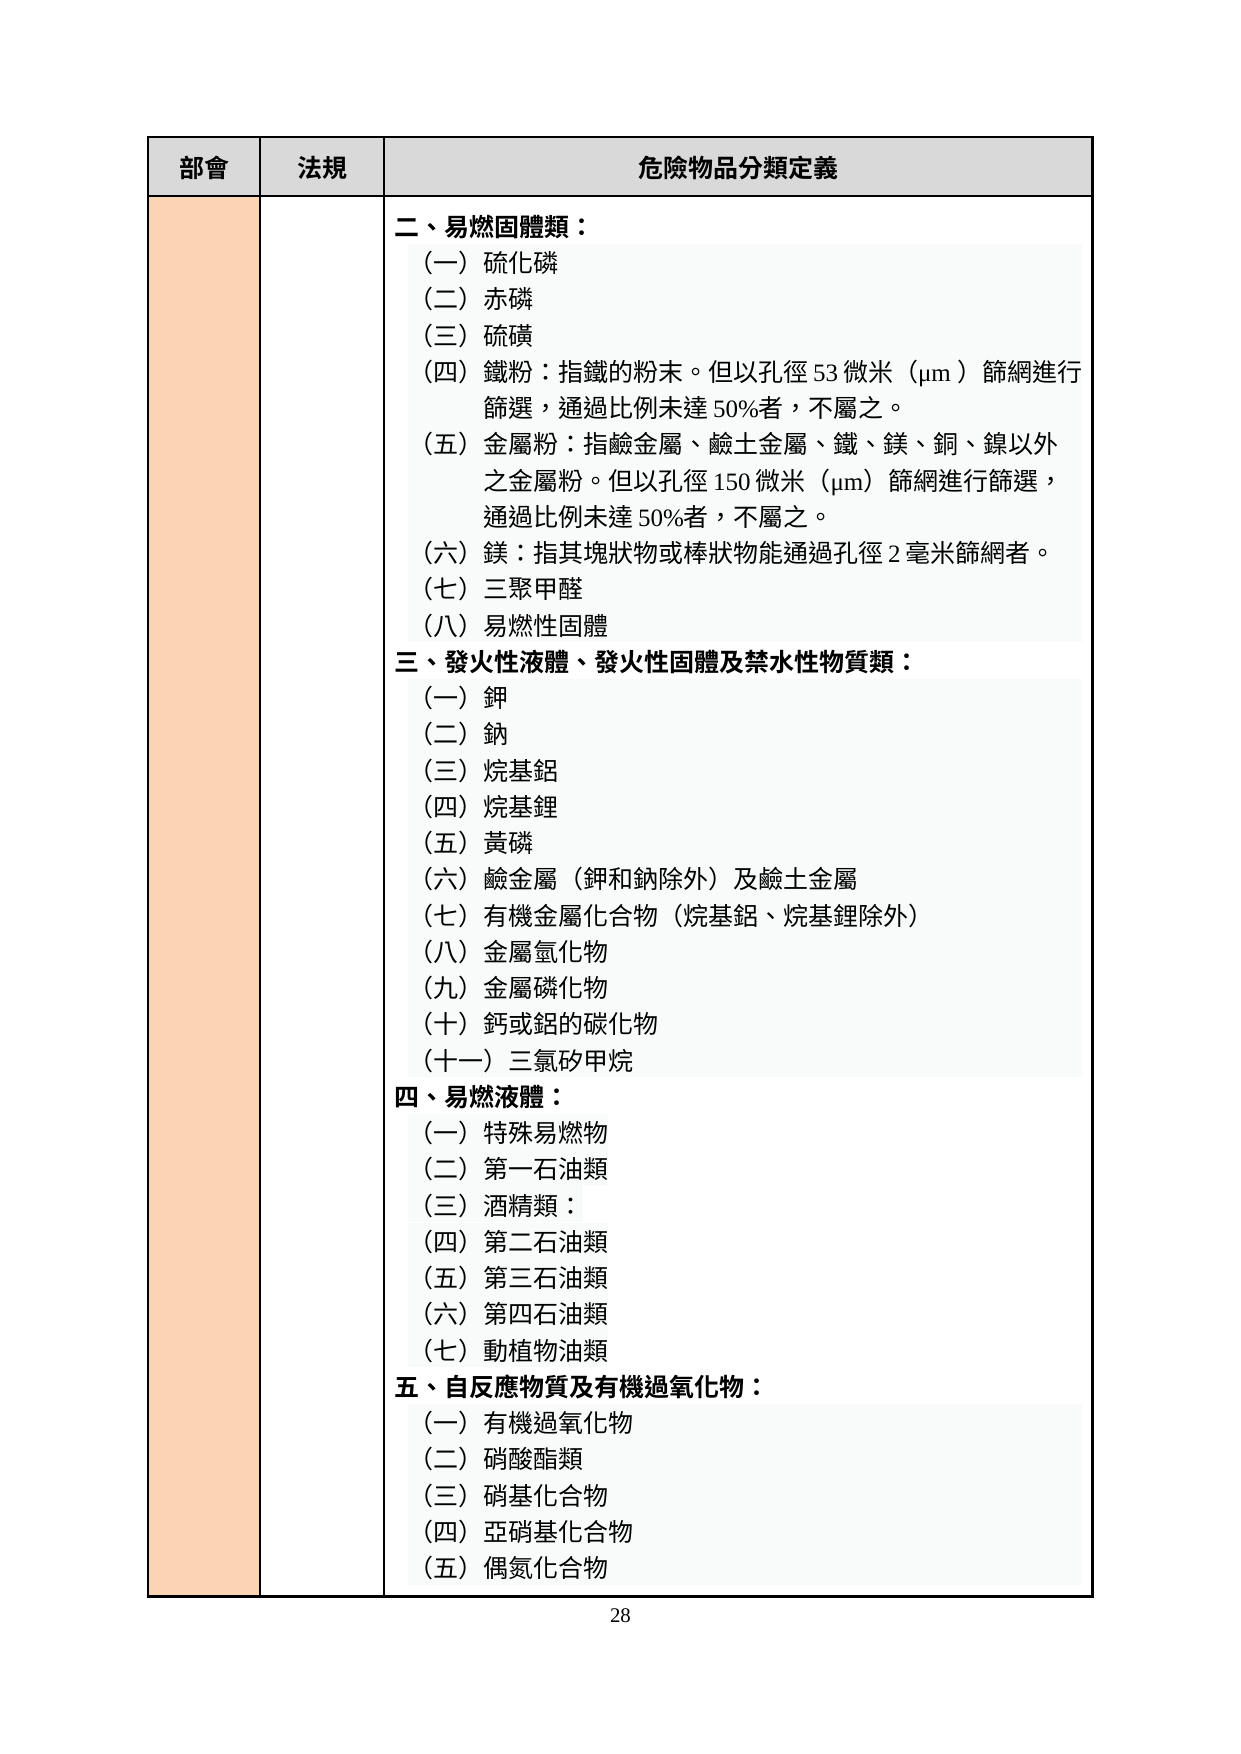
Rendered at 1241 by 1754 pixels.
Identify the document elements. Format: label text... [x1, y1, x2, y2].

table_cell 二、易燃固體類： （一）硫化磷 （二）赤磷 （三）硫磺 （四）鐵粉：指鐵的粉末。但以孔徑53微米（μm ）篩網進行篩選，通過比例未達50%者，不屬之。 （五）金屬粉：指鹼金屬、鹼土金屬、鐵、鎂、銅、鎳以外之金屬粉。但以孔徑150微米（μm）篩網進行篩選，通過比例未達50%者，不屬之。 （六）鎂：指其塊狀物或棒狀物能通過孔徑2毫米篩網者。 （七）三聚甲醛 （八）易燃性固體 三、發火性液體、發火性固體及禁水性物質類： （一）鉀 （二）鈉 （三）烷基鋁 （四）烷基鋰 （五）黃磷 （六）鹼金屬（鉀和鈉除外）及鹼土金屬 （七）有機金屬化合物（烷基鋁、烷基鋰除外） （八）金屬氫化物 （九）金屬磷化物 （十）鈣或鋁的碳化物 （十一）三氯矽甲烷 四、易燃液體： （一）特殊易燃物 （二）第一石油類 （三）酒精類： （四）第二石油類 （五）第三石油類 （六）第四石油類 （七）動植物油類 五、自反應物質及有機過氧化物： （一）有機過氧化物 （二）硝酸酯類 （三）硝基化合物 （四）亞硝基化合物 （五）偶氮化合物 [385, 197, 1091, 1595]
table_cell [261, 197, 383, 1595]
table_header 危險物品分類定義 [385, 138, 1091, 195]
table_cell [149, 197, 259, 1595]
table_header 部會 [149, 138, 259, 195]
table_header 法規 [261, 138, 383, 195]
